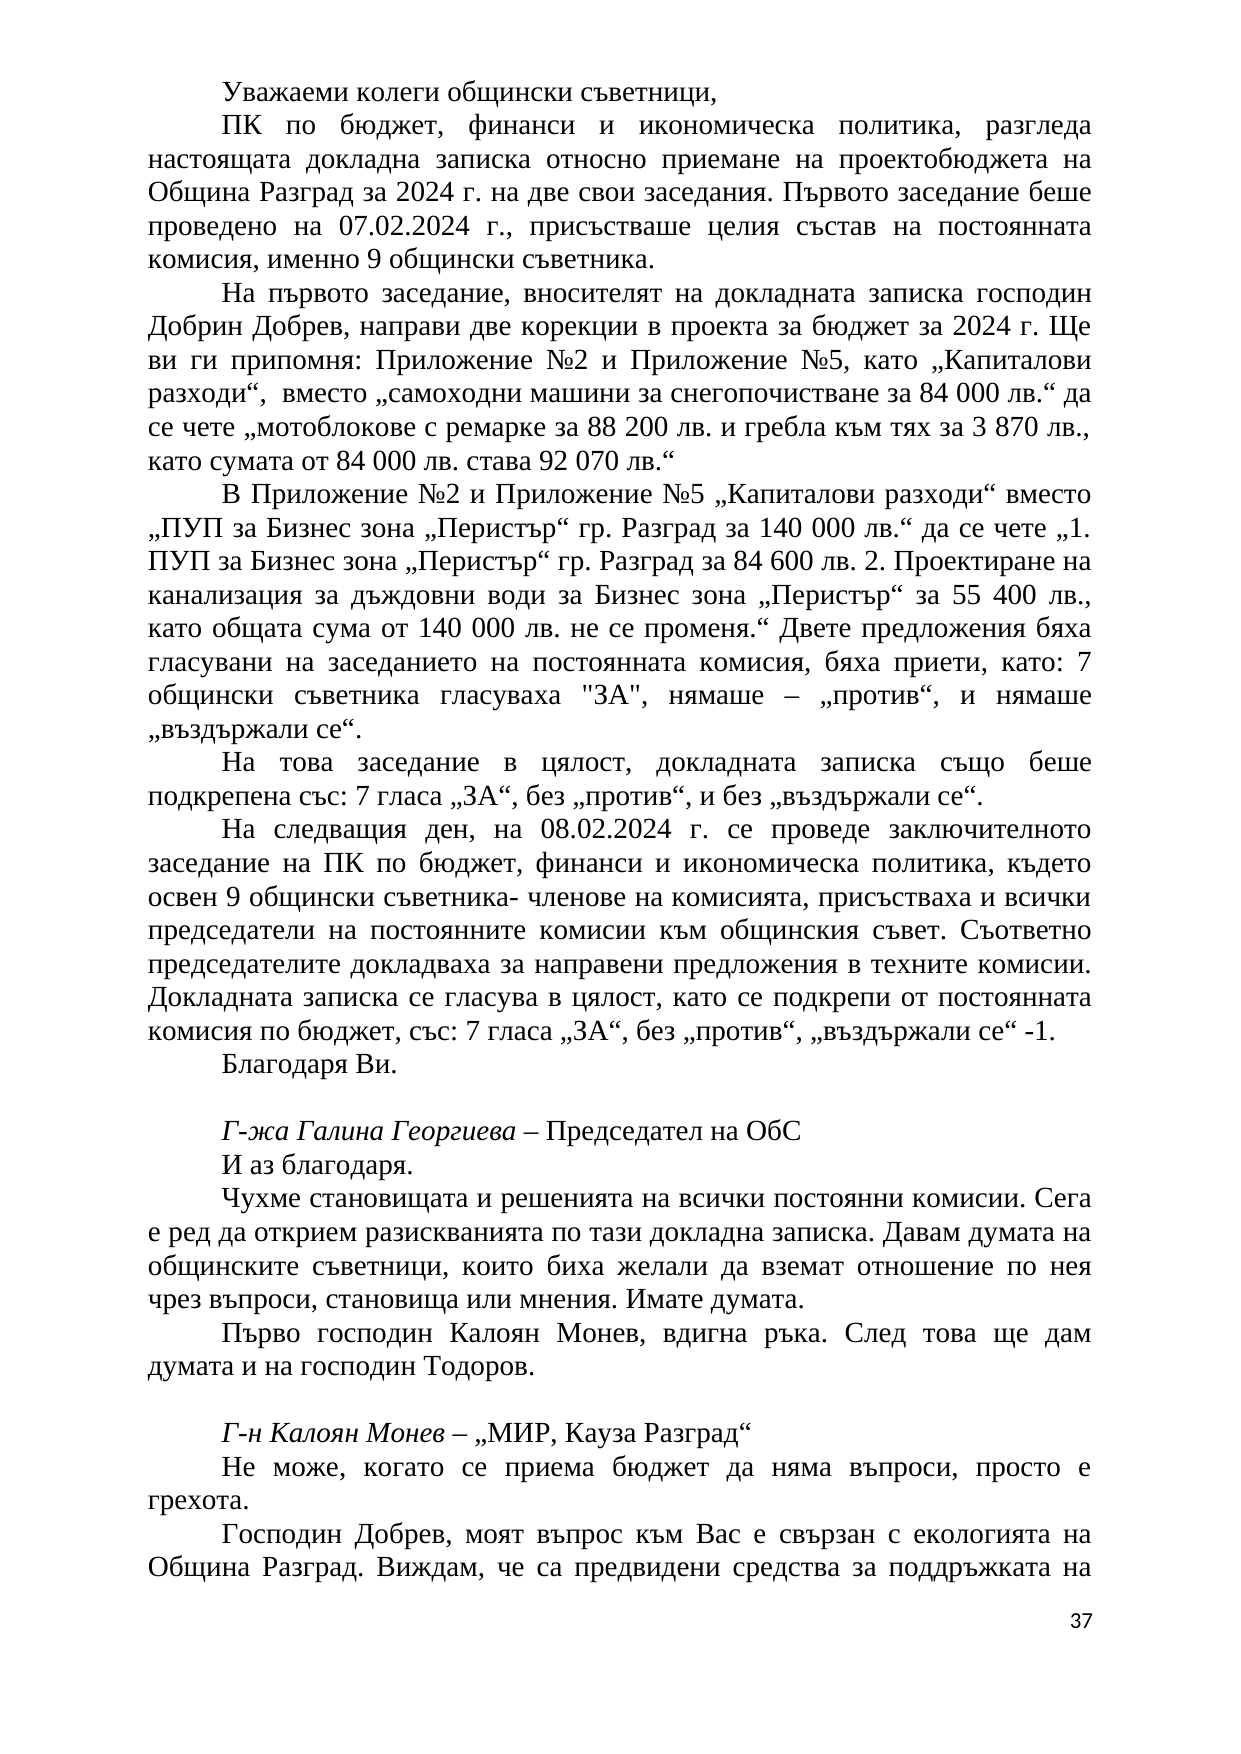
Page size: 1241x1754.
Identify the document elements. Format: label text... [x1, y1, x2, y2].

text Уважаеми колеги общински съветници, [148, 74, 1093, 107]
text На следващия ден, на 08.02.2024 г. се проведе заключителното заседание на ПК по бюджет, финанси и икономическа политика, където освен 9 общински съветника- членове на комисията, присъстваха и всички председатели на постоянните комисии към общинския съвет. Съответно председателите докладваха за направени предложения в техните комисии. Докладната записка се гласува в цялост, като се подкрепи от постоянната комисия по бюджет, със: 7 гласа „ЗА“, без „против“, „въздържали се“ -1. [148, 812, 1093, 1046]
text Г-жа Галина Георгиева – Председател на ОбС [148, 1113, 1093, 1147]
text Благодаря Ви. [148, 1046, 1093, 1080]
text Чухме становищата и решенията на всички постоянни комисии. Сега е ред да открием разискванията по тази докладна записка. Давам думата на общинските съветници, които биха желали да вземат отношение по нея чрез въпроси, становища или мнения. Имате думата. [148, 1181, 1093, 1315]
text Първо господин Калоян Монев, вдигна ръка. След това ще дам думата и на господин Тодоров. [148, 1315, 1093, 1382]
text ПК по бюджет, финанси и икономическа политика, разгледа настоящата докладна записка относно приемане на проектобюджета на Община Разград за 2024 г. на две свои заседания. Първото заседание беше проведено на 07.02.2024 г., присъстваше целия състав на постоянната комисия, именно 9 общински съветника. [148, 107, 1093, 275]
text И аз благодаря. [148, 1147, 1093, 1181]
text Не може, когато се приема бюджет да няма въпроси, просто е грехота. [148, 1449, 1093, 1516]
text Господин Добрев, моят въпрос към Вас е свързан с екологията на Община Разград. Виждам, че са предвидени средства за поддръжката на [148, 1516, 1093, 1583]
text На това заседание в цялост, докладната записка също беше подкрепена със: 7 гласа „ЗА“, без „против“, и без „въздържали се“. [148, 744, 1093, 812]
text На първото заседание, вносителят на докладната записка господин Добрин Добрев, направи две корекции в проекта за бюджет за 2024 г. Ще ви ги припомня: Приложение №2 и Приложение №5, като „Капиталови разходи“, вместо „самоходни машини за снегопочистване за 84 000 лв.“ да се чете „мотоблокове с ремарке за 88 200 лв. и гребла към тях за 3 870 лв., като сумата от 84 000 лв. става 92 070 лв.“ [148, 275, 1093, 476]
text В Приложение №2 и Приложение №5 „Капиталови разходи“ вместо „ПУП за Бизнес зона „Перистър“ гр. Разград за 140 000 лв.“ да се чете „1. ПУП за Бизнес зона „Перистър“ гр. Разград за 84 600 лв. 2. Проектиране на канализация за дъждовни води за Бизнес зона „Перистър“ за 55 400 лв., като общата сума от 140 000 лв. не се променя.“ Двете предложения бяха гласувани на заседанието на постоянната комисия, бяха приети, като: 7 общински съветника гласуваха "ЗА", нямаше – „против“, и нямаше „въздържали се“. [148, 476, 1093, 744]
text Г-н Калоян Монев – „МИР, Кауза Разград“ [148, 1415, 1093, 1449]
